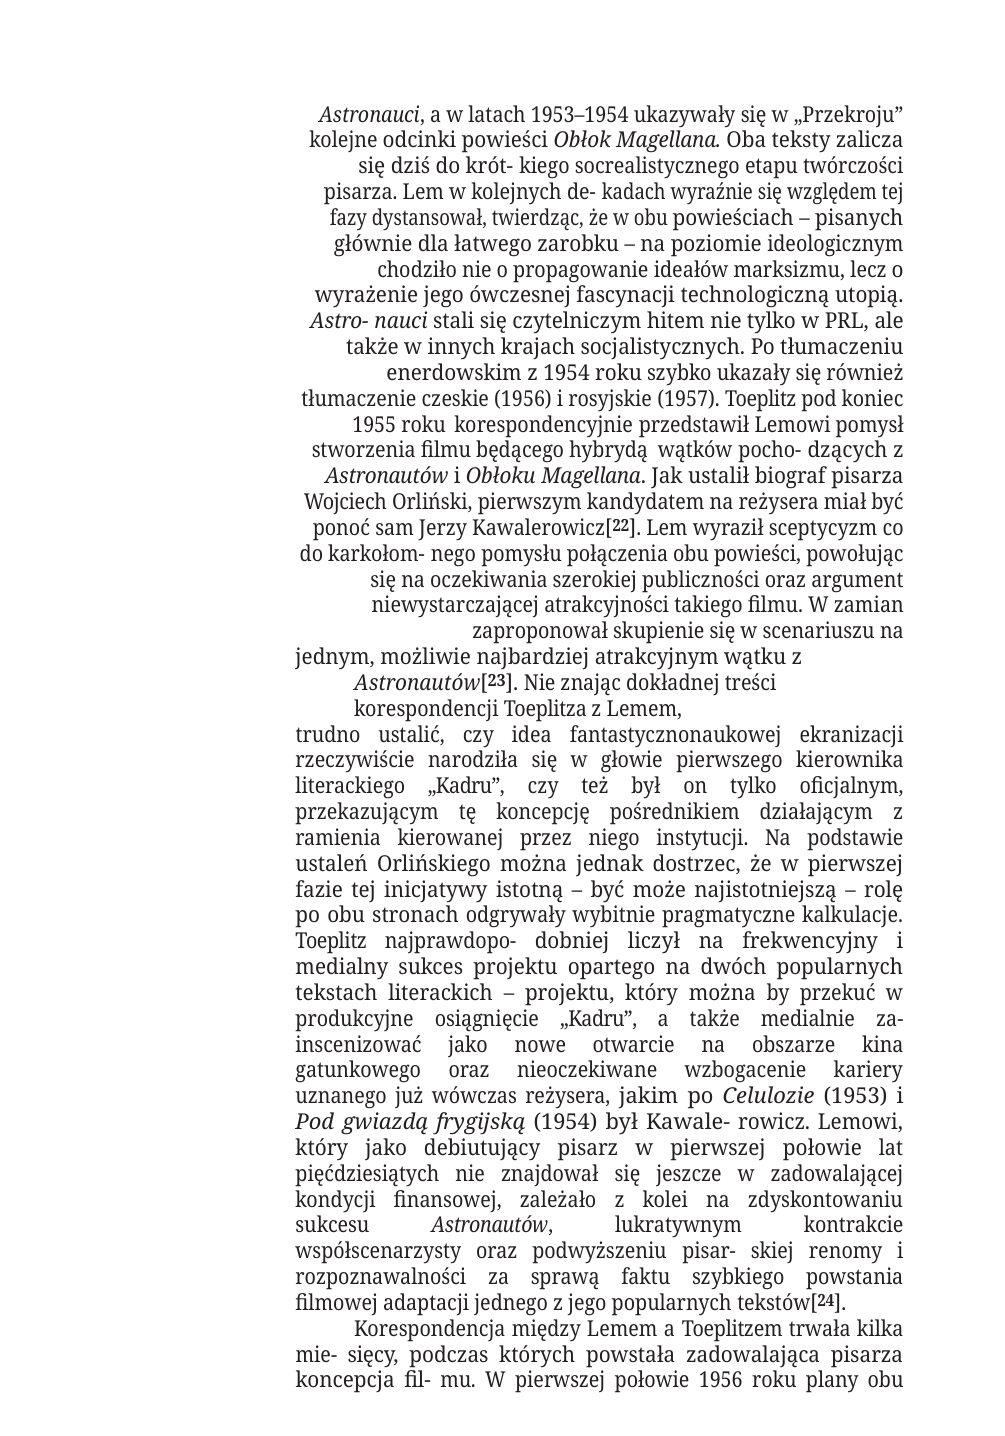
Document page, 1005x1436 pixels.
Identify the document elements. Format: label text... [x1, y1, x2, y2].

text Astronauci, a w latach 1953–1954 ukazywały się w „Przekroju” kolejne odcinki powieści Obłok Magellana. Oba teksty zalicza się dziś do krót- kiego socrealistycznego etapu twórczości pisarza. Lem w kolejnych de- kadach wyraźnie się względem tej fazy dystansował, twierdząc, że w obu powieściach – pisanych głównie dla łatwego zarobku – na poziomie ideologicznym chodziło nie o propagowanie ideałów marksizmu, lecz o wyrażenie jego ówczesnej fascynacji technologiczną utopią. Astro- nauci stali się czytelniczym hitem nie tylko w PRL, ale także w innych krajach socjalistycznych. Po tłumaczeniu enerdowskim z 1954 roku szybko ukazały się również tłumaczenie czeskie (1956) i rosyjskie (1957). Toeplitz pod koniec 1955 roku korespondencyjnie przedstawił Lemowi pomysł stworzenia filmu będącego hybrydą wątków pocho- dzących z Astronautów i Obłoku Magellana. Jak ustalił biograf pisarza Wojciech Orliński, pierwszym kandydatem na reżysera miał być ponoć sam Jerzy Kawalerowicz[22]. Lem wyraził sceptycyzm co do karkołom- nego pomysłu połączenia obu powieści, powołując się na oczekiwania szerokiej publiczności oraz argument niewystarczającej atrakcyjności takiego filmu. W zamian zaproponował skupienie się w scenariuszu na [293, 101, 903, 644]
text Korespondencja między Lemem a Toeplitzem trwała kilka mie- sięcy, podczas których powstała zadowalająca pisarza koncepcja fil- mu. W pierwszej połowie 1956 roku plany obu [295, 1316, 903, 1393]
text jednym, możliwie najbardziej atrakcyjnym wątku z Astronautów[23]. Nie znając dokładnej treści korespondencji Toeplitza z Lemem, [295, 644, 914, 721]
text trudno ustalić, czy idea fantastycznonaukowej ekranizacji rzeczywiście narodziła się w głowie pierwszego kierownika literackiego „Kadru”, czy też był on tylko oficjalnym, przekazującym tę koncepcję pośrednikiem działającym z ramienia kierowanej przez niego instytucji. Na podstawie ustaleń Orlińskiego można jednak dostrzec, że w pierwszej fazie tej inicjatywy istotną – być może najistotniejszą – rolę po obu stronach odgrywały wybitnie pragmatyczne kalkulacje. Toeplitz najprawdopo- dobniej liczył na frekwencyjny i medialny sukces projektu opartego na dwóch popularnych tekstach literackich – projektu, który można by przekuć w produkcyjne osiągnięcie „Kadru”, a także medialnie za- inscenizować jako nowe otwarcie na obszarze kina gatunkowego oraz nieoczekiwane wzbogacenie kariery uznanego już wówczas reżysera, jakim po Celulozie (1953) i Pod gwiazdą frygijską (1954) był Kawale- rowicz. Lemowi, który jako debiutujący pisarz w pierwszej połowie lat pięćdziesiątych nie znajdował się jeszcze w zadowalającej kondycji finansowej, zależało z kolei na zdyskontowaniu sukcesu Astronautów, lukratywnym kontrakcie współscenarzysty oraz podwyższeniu pisar- skiej renomy i rozpoznawalności za sprawą faktu szybkiego powstania filmowej adaptacji jednego z jego popularnych tekstów[24]. [295, 721, 903, 1316]
